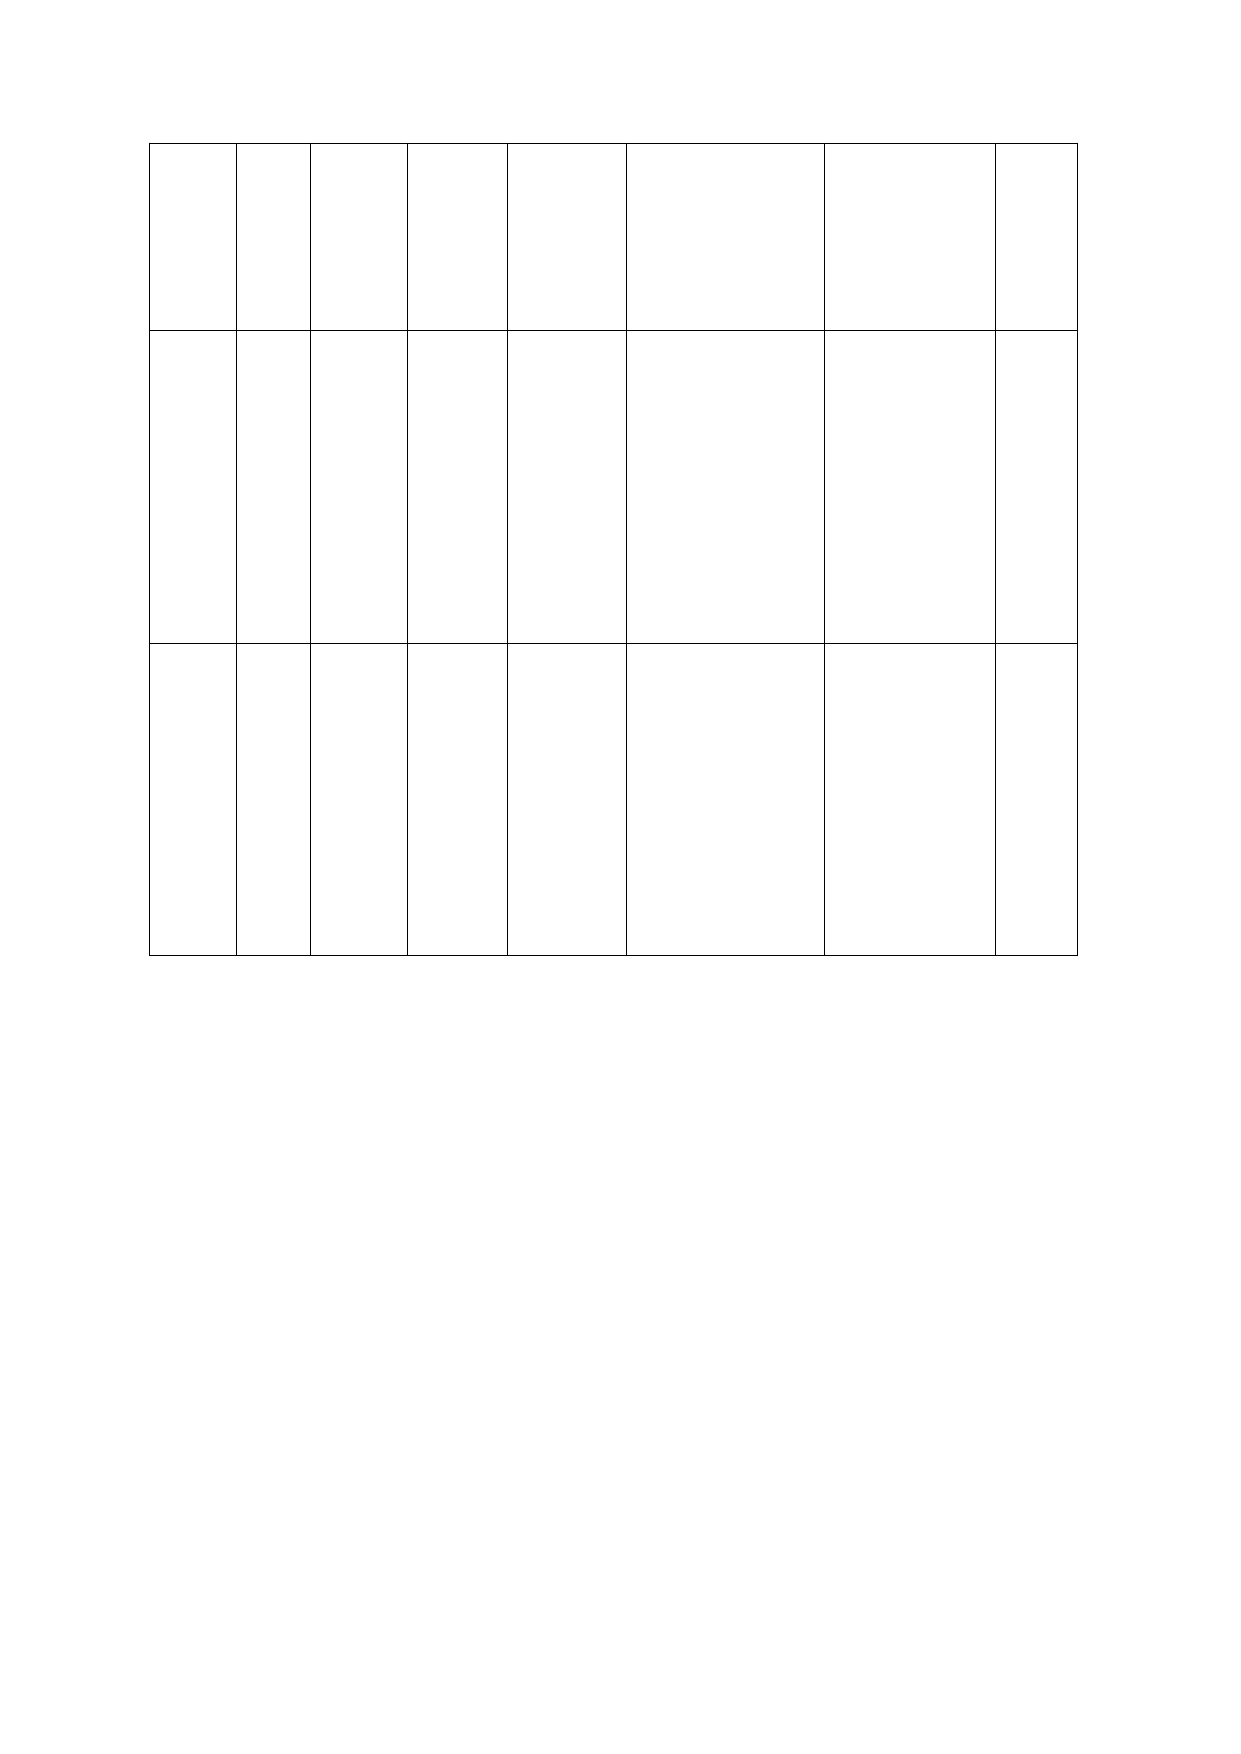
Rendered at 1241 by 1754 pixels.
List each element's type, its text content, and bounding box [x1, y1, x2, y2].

table_cell [627, 331, 824, 643]
table_cell [311, 144, 407, 330]
table_cell [508, 144, 626, 330]
table_cell [150, 144, 236, 330]
table_cell [996, 644, 1077, 955]
table_cell [508, 331, 626, 643]
table_cell [237, 644, 310, 955]
table_cell [408, 331, 507, 643]
table_cell [311, 331, 407, 643]
table_cell [996, 331, 1077, 643]
table_cell [508, 644, 626, 955]
table_cell [996, 144, 1077, 330]
table_cell [150, 331, 236, 643]
table_cell [150, 644, 236, 955]
table_cell [237, 331, 310, 643]
table_cell 以下空白 [408, 144, 507, 330]
table_cell [408, 644, 507, 955]
table_cell [237, 144, 310, 330]
table_cell [627, 644, 824, 955]
table_cell [825, 331, 995, 643]
table_cell [825, 144, 995, 330]
table_cell [311, 644, 407, 955]
table_cell [825, 644, 995, 955]
table_cell [627, 144, 824, 330]
